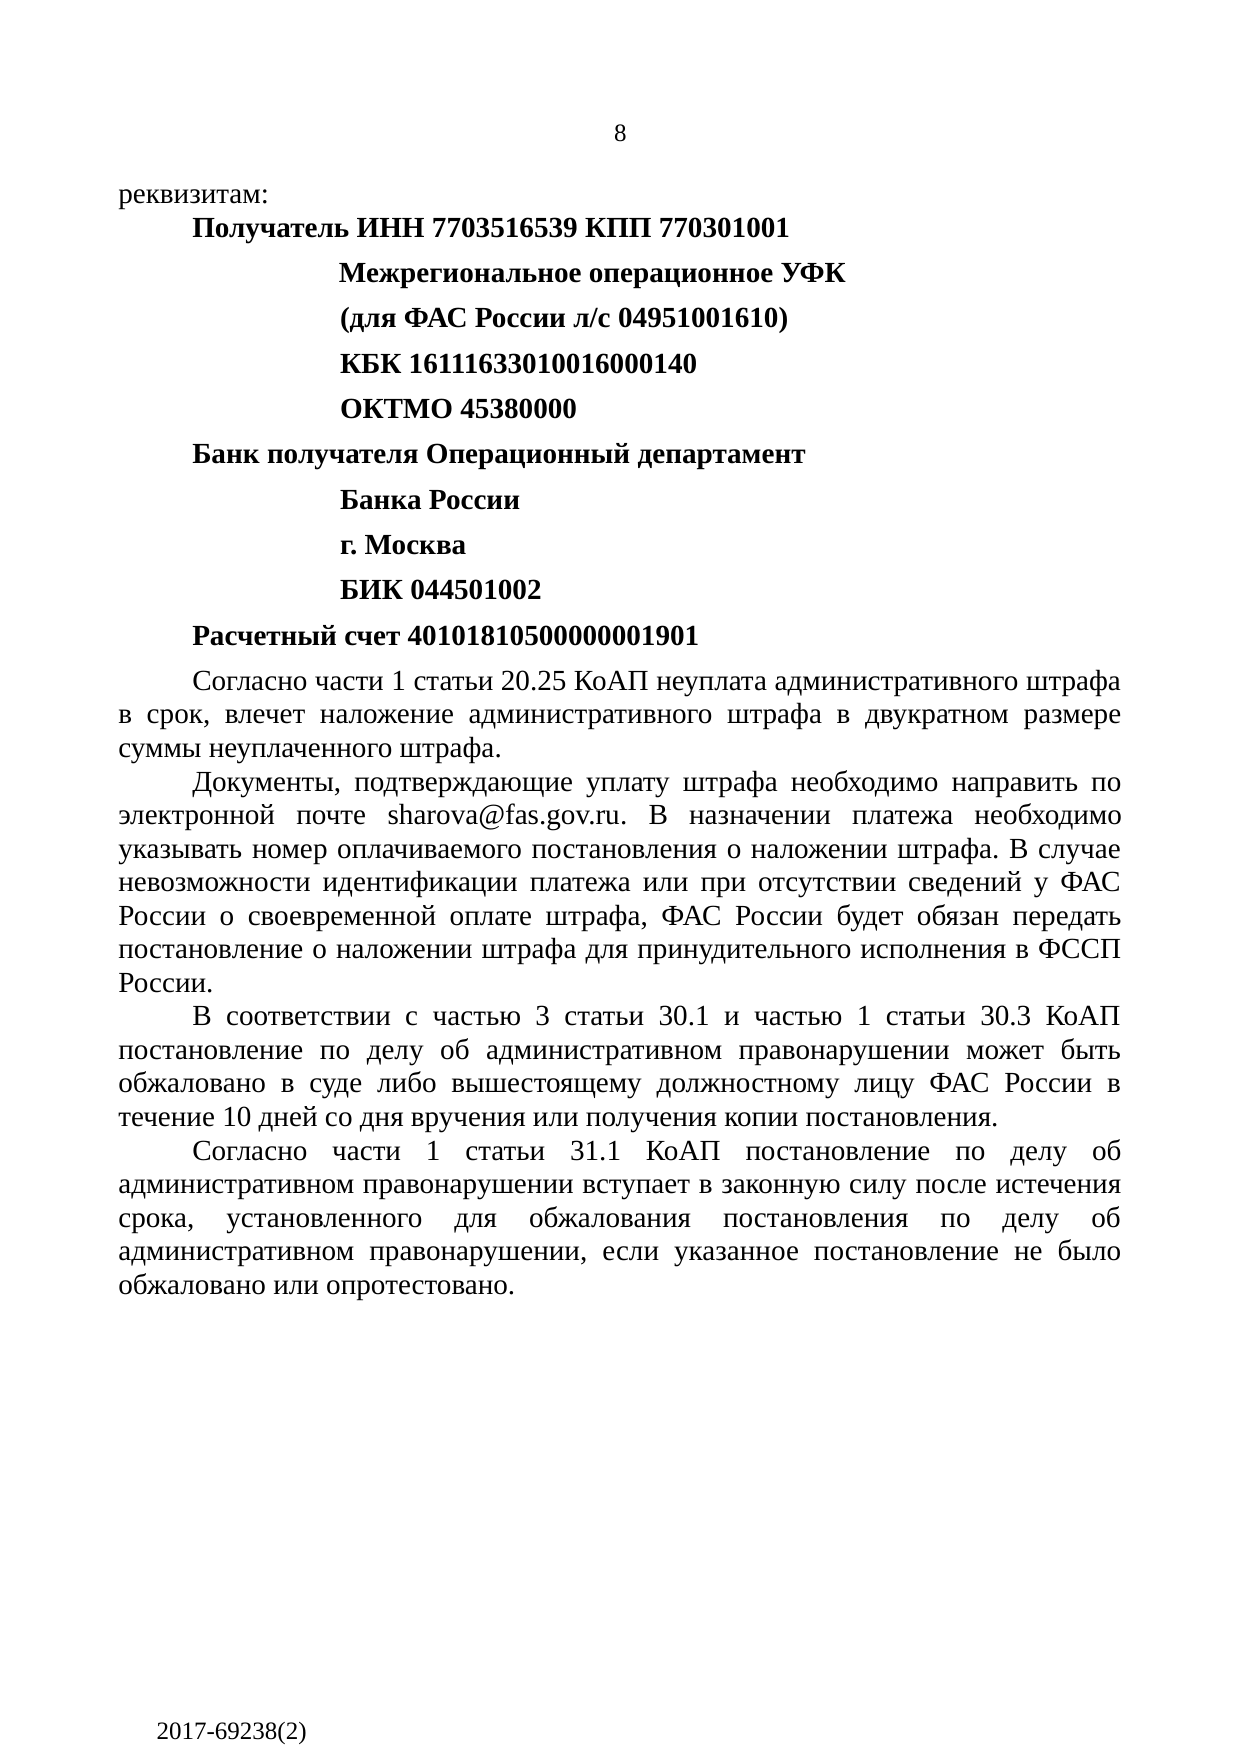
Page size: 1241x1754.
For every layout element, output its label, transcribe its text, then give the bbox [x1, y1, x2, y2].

text В соответствии с частью 3 статьи 30.1 и частью 1 статьи 30.3 КоАП постановление по делу об административном правонарушении может быть обжаловано в суде либо вышестоящему должностному лицу ФАС России в течение 10 дней со дня вручения или получения копии постановления. [118, 998, 1122, 1133]
text г. Москва [118, 527, 1122, 561]
text Расчетный счет 40101810500000001901 [118, 618, 1122, 651]
text КБК 16111633010016000140 [118, 346, 1122, 379]
text Документы, подтверждающие уплату штрафа необходимо направить по электронной почте sharova@fas.gov.ru. В назначении платежа необходимо указывать номер оплачиваемого постановления о наложении штрафа. В случае невозможности идентификации платежа или при отсутствии сведений у ФАС России о своевременной оплате штрафа, ФАС России будет обязан передать постановление о наложении штрафа для принудительного исполнения в ФССП России. [118, 764, 1122, 998]
text Согласно части 1 статьи 31.1 КоАП постановление по делу об административном правонарушении вступает в законную силу после истечения срока, установленного для обжалования постановления по делу об административном правонарушении, если указанное постановление не было обжаловано или опротестовано. [118, 1133, 1122, 1300]
text Банка России [118, 482, 1122, 515]
text Банк получателя Операционный департамент [118, 436, 1122, 470]
text Межрегиональное операционное УФК [118, 255, 1122, 289]
text ОКТМО 45380000 [118, 391, 1122, 425]
text (для ФАС России л/с 04951001610) [118, 301, 1122, 334]
text Согласно части 1 статьи 20.25 КоАП неуплата административного штрафа в срок, влечет наложение административного штрафа в двукратном размере суммы неуплаченного штрафа. [118, 663, 1122, 764]
text БИК 044501002 [118, 572, 1122, 606]
text Получатель ИНН 7703516539 КПП 770301001 [118, 210, 1122, 243]
text реквизитам: [118, 176, 1122, 210]
